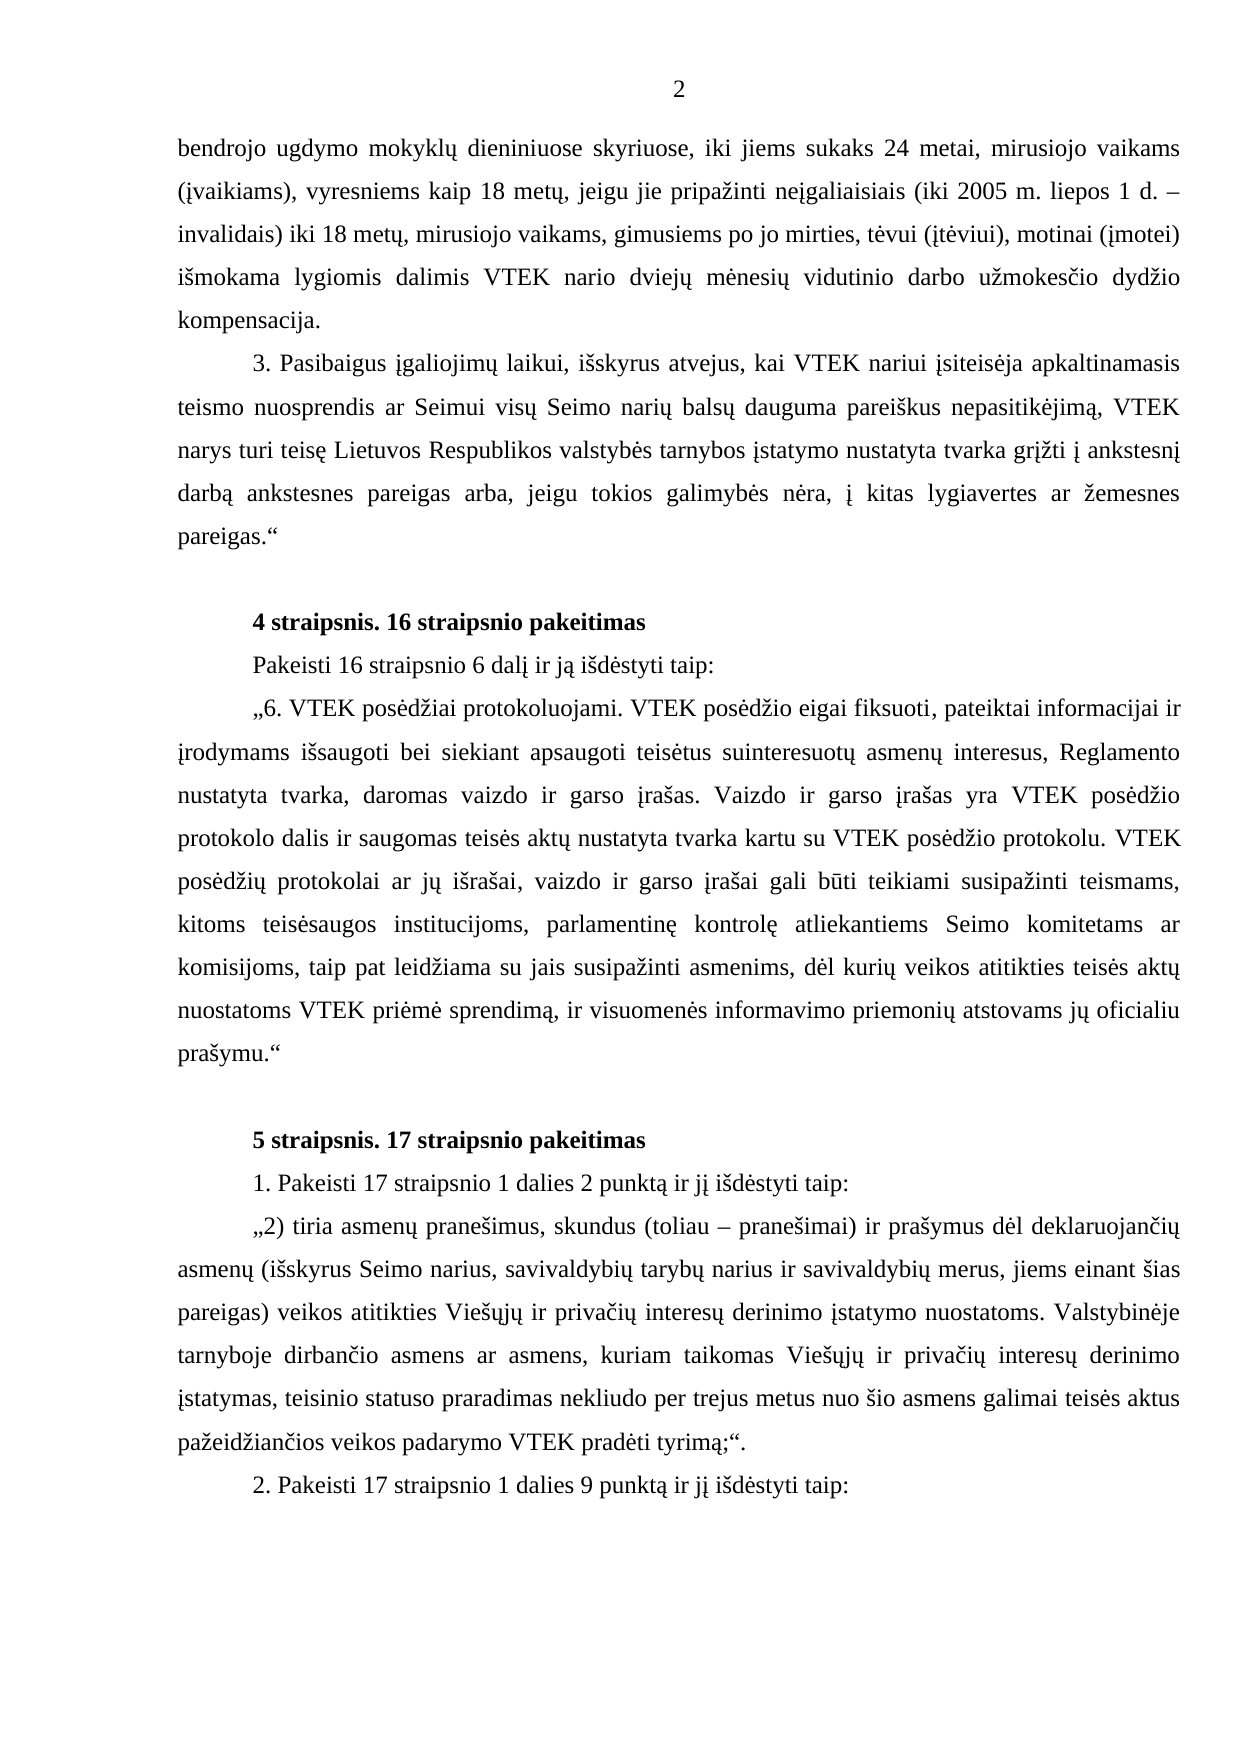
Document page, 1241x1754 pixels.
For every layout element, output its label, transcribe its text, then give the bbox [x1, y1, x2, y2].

text 5 straipsnis. 17 straipsnio pakeitimas [177, 1125, 1181, 1153]
text 4 straipsnis. 16 straipsnio pakeitimas [177, 607, 1181, 636]
text 3. Pasibaigus įgaliojimų laikui, išskyrus atvejus, kai VTEK nariui įsiteisėja apkaltinamasis teismo nuosprendis ar Seimui visų Seimo narių balsų dauguma pareiškus nepasitikėjimą, VTEK narys turi teisę Lietuvos Respublikos valstybės tarnybos įstatymo nustatyta tvarka grįžti į ankstesnį darbą ankstesnes pareigas arba, jeigu tokios galimybės nėra, į kitas lygiavertes ar žemesnes pareigas.“ [177, 348, 1181, 550]
text 2. Pakeisti 17 straipsnio 1 dalies 9 punktą ir jį išdėstyti taip: [177, 1470, 1181, 1498]
text Pakeisti 16 straipsnio 6 dalį ir ją išdėstyti taip: [177, 650, 1181, 679]
text „2) tiria asmenų pranešimus, skundus (toliau – pranešimai) ir prašymus dėl deklaruojančių asmenų (išskyrus Seimo narius, savivaldybių tarybų narius ir savivaldybių merus, jiems einant šias pareigas) veikos atitikties Viešųjų ir privačių interesų derinimo įstatymo nuostatoms. Valstybinėje tarnyboje dirbančio asmens ar asmens, kuriam taikomas Viešųjų ir privačių interesų derinimo įstatymas, teisinio statuso praradimas nekliudo per trejus metus nuo šio asmens galimai teisės aktus pažeidžiančios veikos padarymo VTEK pradėti tyrimą;“. [177, 1211, 1181, 1455]
text bendrojo ugdymo mokyklų dieniniuose skyriuose, iki jiems sukaks 24 metai, mirusiojo vaikams (įvaikiams), vyresniems kaip 18 metų, jeigu jie pripažinti neįgaliaisiais (iki 2005 m. liepos 1 d. – invalidais) iki 18 metų, mirusiojo vaikams, gimusiems po jo mirties, tėvui (įtėviui), motinai (įmotei) išmokama lygiomis dalimis VTEK nario dviejų mėnesių vidutinio darbo užmokesčio dydžio kompensacija. [177, 133, 1181, 334]
text „6. VTEK posėdžiai protokoluojami. VTEK posėdžio eigai fiksuoti, pateiktai informacijai ir įrodymams išsaugoti bei siekiant apsaugoti teisėtus suinteresuotų asmenų interesus, Reglamento nustatyta tvarka, daromas vaizdo ir garso įrašas. Vaizdo ir garso įrašas yra VTEK posėdžio protokolo dalis ir saugomas teisės aktų nustatyta tvarka kartu su VTEK posėdžio protokolu. VTEK posėdžių protokolai ar jų išrašai, vaizdo ir garso įrašai gali būti teikiami susipažinti teismams, kitoms teisėsaugos institucijoms, parlamentinę kontrolę atliekantiems Seimo komitetams ar komisijoms, taip pat leidžiama su jais susipažinti asmenims, dėl kurių veikos atitikties teisės aktų nuostatoms VTEK priėmė sprendimą, ir visuomenės informavimo priemonių atstovams jų oficialiu prašymu.“ [177, 693, 1181, 1067]
text 1. Pakeisti 17 straipsnio 1 dalies 2 punktą ir jį išdėstyti taip: [177, 1168, 1181, 1197]
